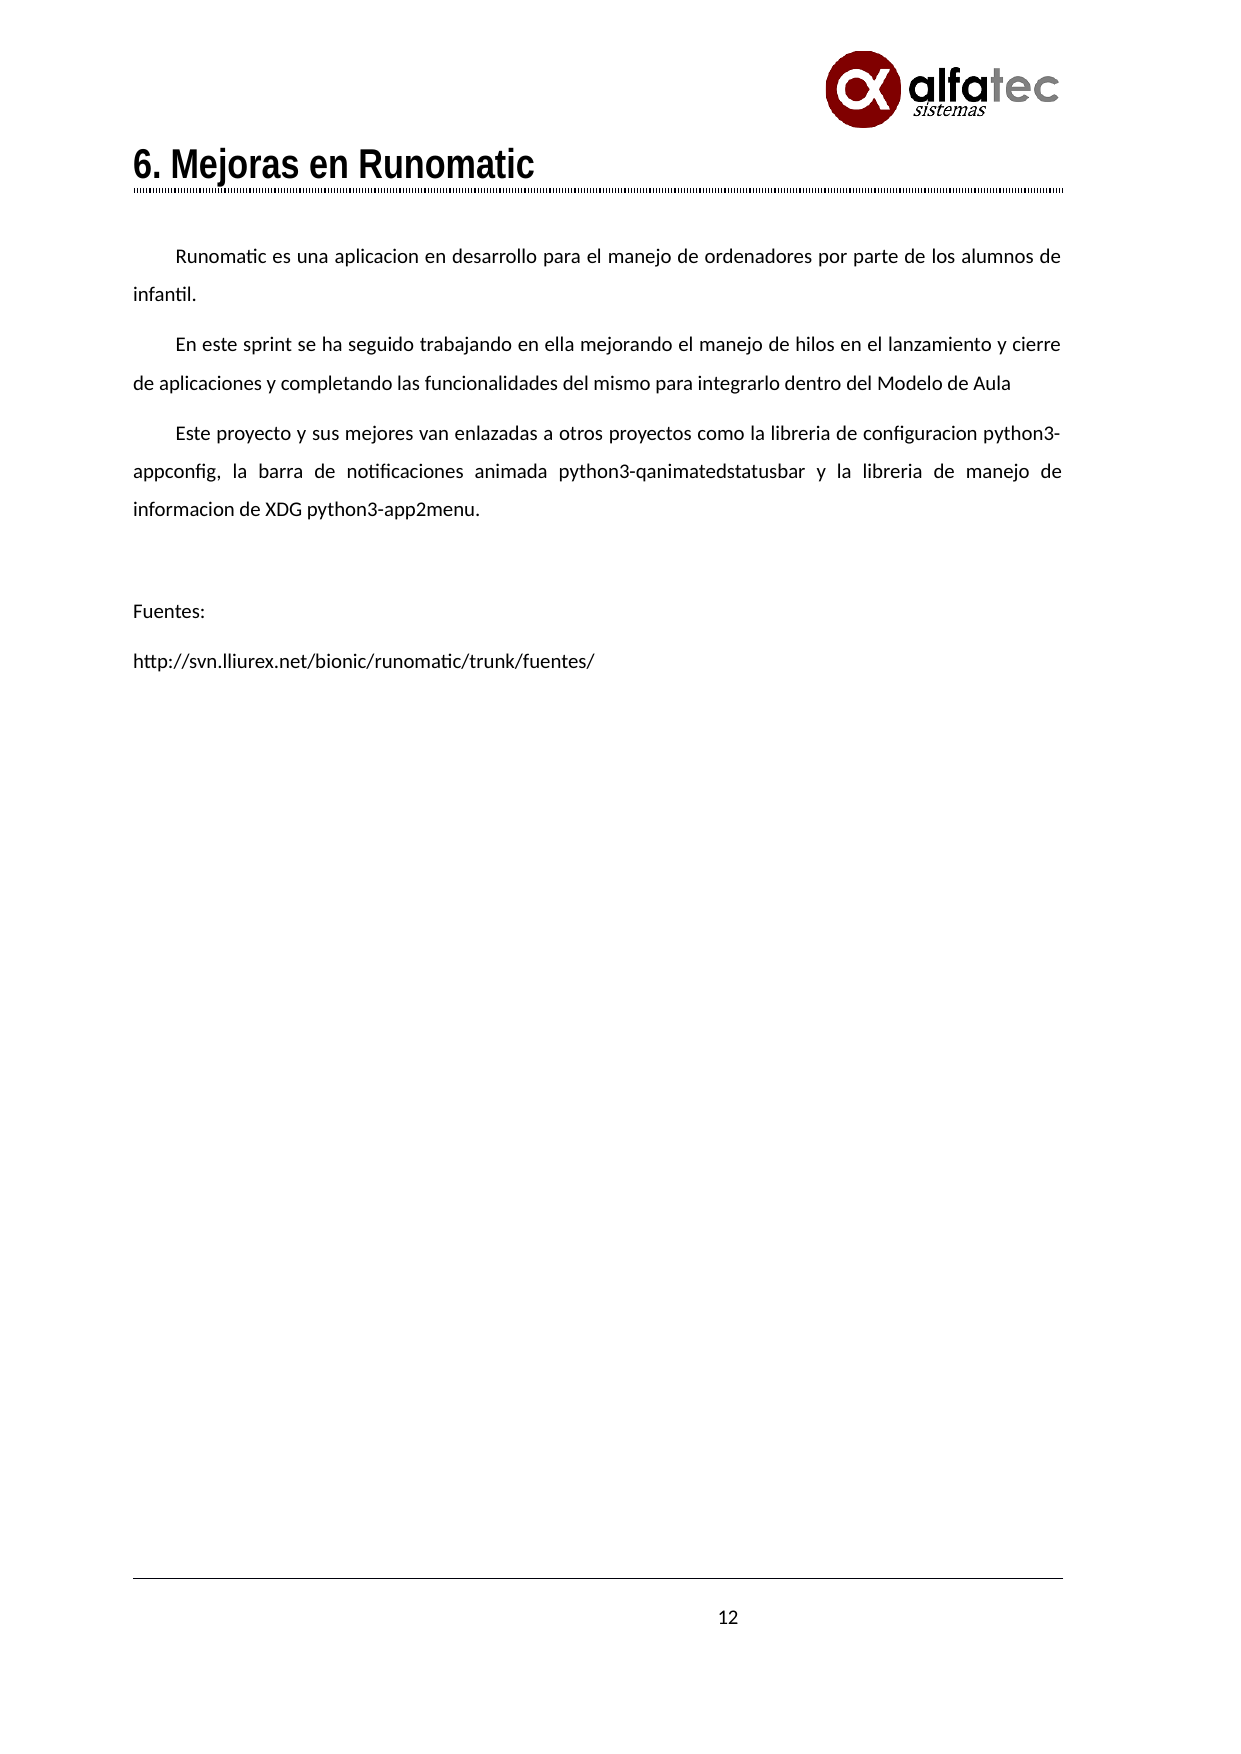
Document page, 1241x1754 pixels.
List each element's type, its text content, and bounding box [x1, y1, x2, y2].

text Runomatic es una aplicacion en desarrollo para el manejo de ordenadores por parte de los alumnos de infantil. [133, 243, 1063, 306]
text Fuentes: [133, 598, 1063, 623]
text http://svn.lliurex.net/bionic/runomatic/trunk/fuentes/ [133, 648, 1063, 674]
text Este proyecto y sus mejores van enlazadas a otros proyectos como la libreria de configuracion python3-appconfig, la barra de notificaciones animada python3-qanimatedstatusbar y la libreria de manejo de informacion de XDG python3-app2menu. [133, 420, 1063, 522]
text En este sprint se ha seguido trabajando en ella mejorando el manejo de hilos en el lanzamiento y cierre de aplicaciones y completando las funcionalidades del mismo para integrarlo dentro del Modelo de Aula [133, 332, 1063, 395]
picture [825, 51, 1061, 128]
subtitle Mejoras en Runomatic [133, 148, 1063, 193]
